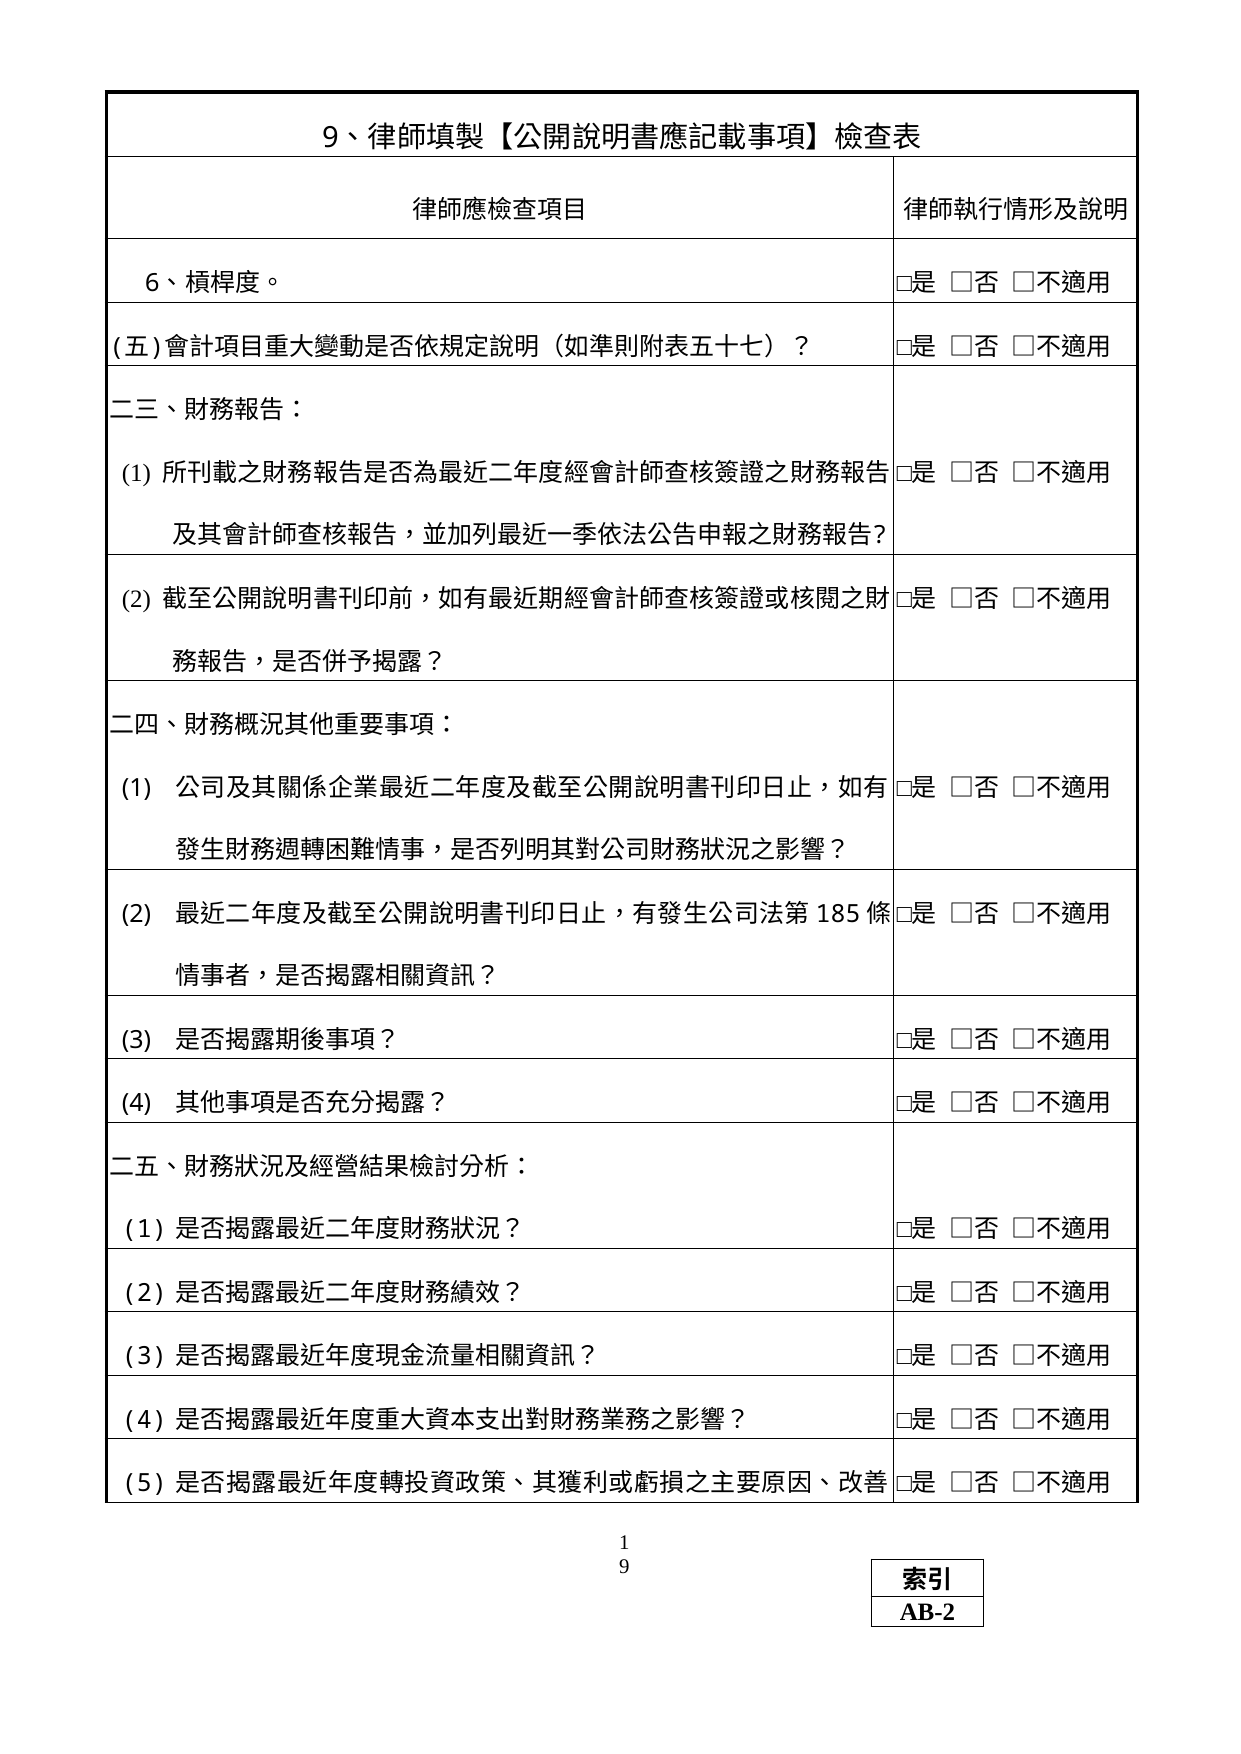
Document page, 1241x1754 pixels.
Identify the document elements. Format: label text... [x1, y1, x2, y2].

table_cell 二四、財務概況其他重要事項： 公司及其關係企業最近二年度及截至公開說明書刊印日止，如有發生財務週轉困難情事，是否列明其對公司財務狀況之影響？ [108, 681, 893, 868]
table_cell □是 □否 □不適用 [894, 366, 1136, 554]
table_cell □是 □否 □不適用 [894, 1249, 1136, 1311]
table_cell □是 □否 □不適用 [894, 239, 1136, 302]
table_cell 是否揭露最近年度重大資本支出對財務業務之影響？ [108, 1376, 893, 1438]
table_cell 截至公開說明書刊印前，如有最近期經會計師查核簽證或核閱之財務報告，是否併予揭露？ [108, 555, 893, 680]
table_cell 是否依下列各點，進行最近五年度之財務資料綜合分析（如準則附表五十六）： 財務結構。 償債能力。 經營能力。 獲利能力。 現金流量。 槓桿度。 [108, 239, 893, 302]
table_cell 是否揭露期後事項？ [108, 996, 893, 1058]
table_cell □是 □否 □不適用 [894, 1123, 1136, 1248]
table_cell 律師應檢查項目 [108, 157, 893, 238]
table_cell (五)會計項目重大變動是否依規定說明（如準則附表五十七）？ [108, 303, 893, 365]
table_cell □是 □否 □不適用 [894, 1439, 1136, 1502]
table_cell 二三、財務報告： 所刊載之財務報告是否為最近二年度經會計師查核簽證之財務報告及其會計師查核報告，並加列最近一季依法公告申報之財務報告? [108, 366, 893, 554]
table_cell □是 □否 □不適用 [894, 996, 1136, 1058]
table_cell 是否揭露最近年度轉投資政策、其獲利或虧損之主要原因、改善 [108, 1439, 893, 1502]
table_cell □是 □否 □不適用 [894, 681, 1136, 868]
table_cell 二五、財務狀況及經營結果檢討分析： 是否揭露最近二年度財務狀況？ [108, 1123, 893, 1248]
table_cell □是 □否 □不適用 [894, 303, 1136, 365]
table_cell □是 □否 □不適用 [894, 1312, 1136, 1375]
table_cell □是 □否 □不適用 [894, 870, 1136, 994]
table_cell 最近二年度及截至公開說明書刊印日止，有發生公司法第185條情事者，是否揭露相關資訊？ [108, 870, 893, 994]
table_cell □是 □否 □不適用 [894, 1376, 1136, 1438]
table_cell 是否揭露最近年度現金流量相關資訊？ [108, 1312, 893, 1375]
table_cell 其他事項是否充分揭露？ [108, 1059, 893, 1122]
table_cell □是 □否 □不適用 [894, 1059, 1136, 1122]
table_cell 律師執行情形及說明 [894, 157, 1136, 238]
table_cell □是 □否 □不適用 [894, 555, 1136, 680]
table_header 9、律師填製【公開說明書應記載事項】檢查表 [108, 94, 1136, 156]
table_cell 是否揭露最近二年度財務績效？ [108, 1249, 893, 1311]
